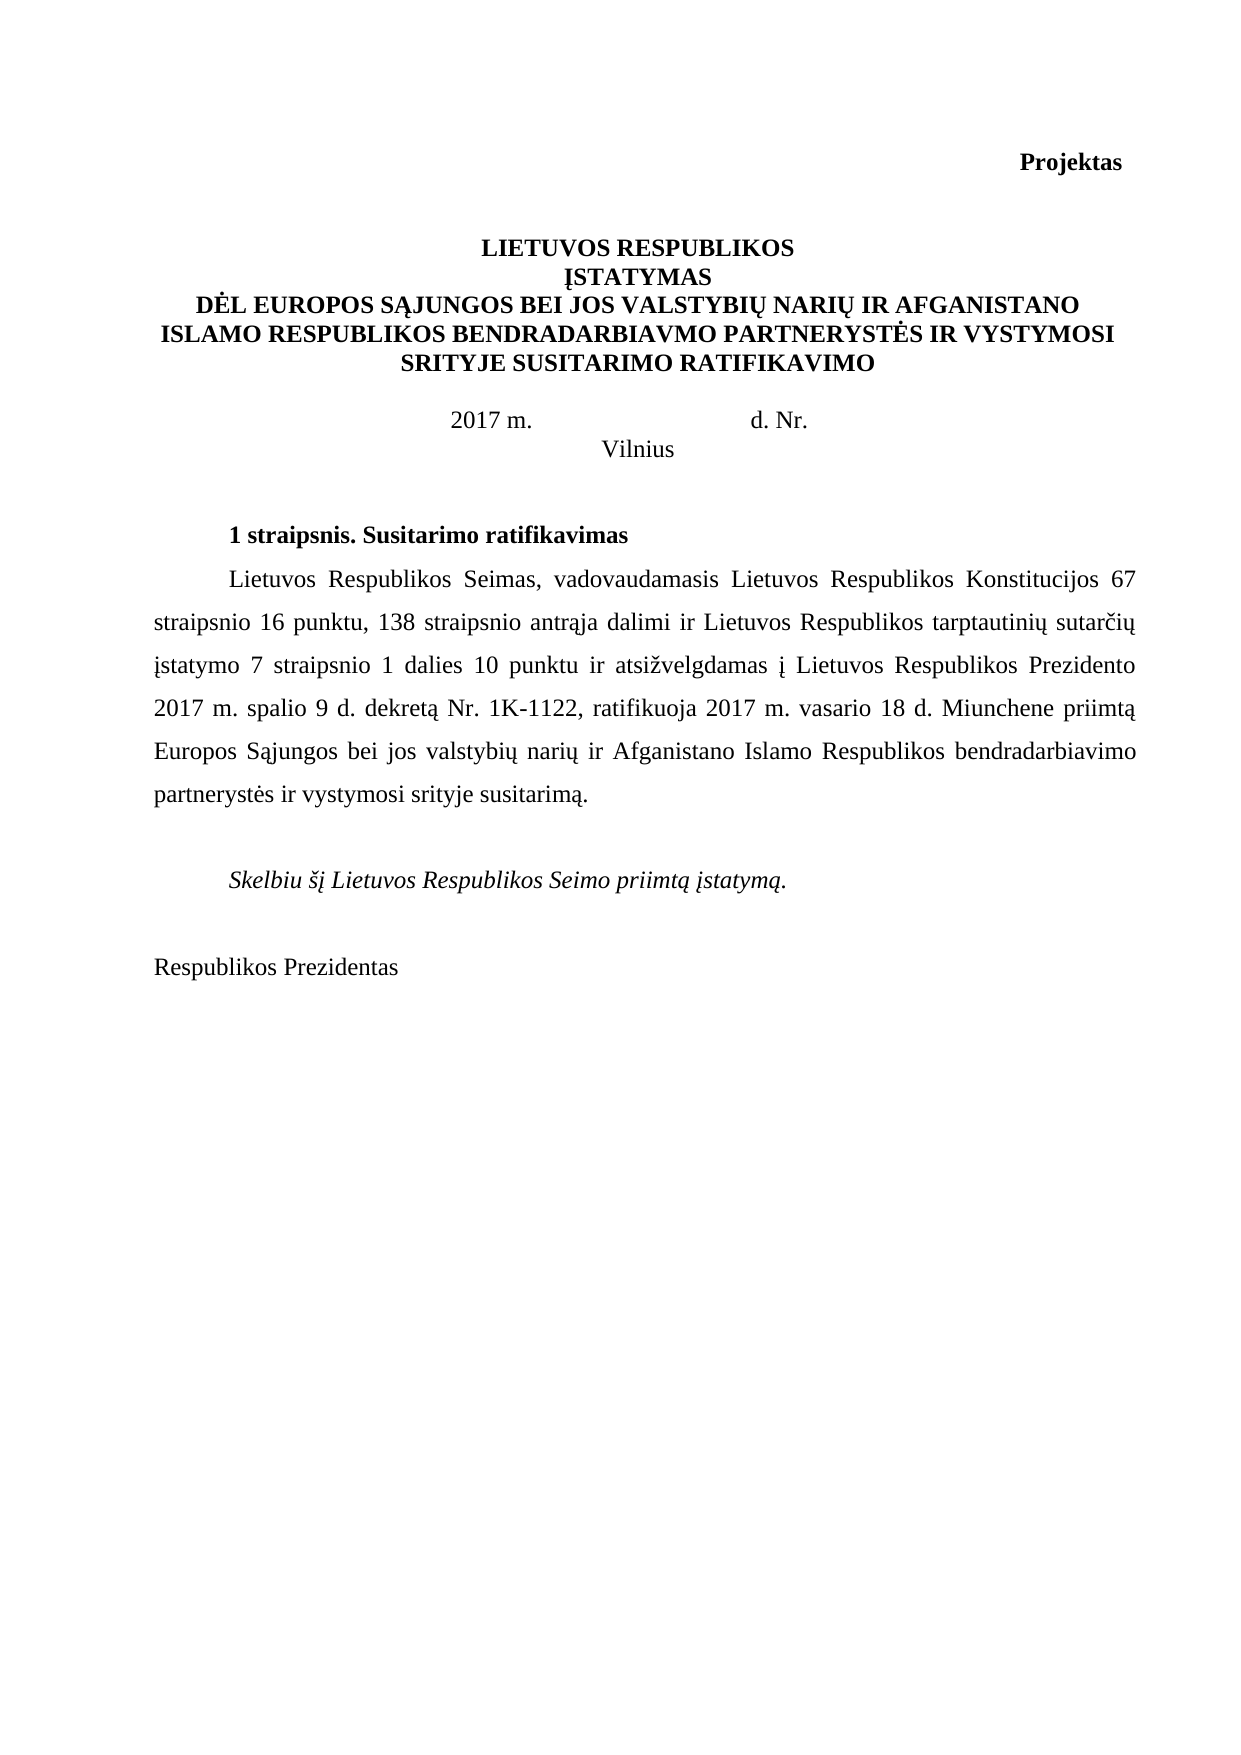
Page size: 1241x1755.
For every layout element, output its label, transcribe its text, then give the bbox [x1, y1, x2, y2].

text DĖL EUROPOS SĄJUNGOS BEI JOS VALSTYBIŲ NARIŲ IR AFGANISTANO ISLAMO RESPUBLIKOS BENDRADARBIAVMO PARTNERYSTĖS IR VYSTYMOSI SRITYJE SUSITARIMO RATIFIKAVIMO [153, 291, 1122, 377]
text Lietuvos Respublikos Seimas, vadovaudamasis Lietuvos Respublikos Konstitucijos 67 straipsnio 16 punktu, 138 straipsnio antrąja dalimi ir Lietuvos Respublikos tarptautinių sutarčių įstatymo 7 straipsnio 1 dalies 10 punktu ir atsižvelgdamas į Lietuvos Respublikos Prezidento 2017 m. spalio 9 d. dekretą Nr. 1K-1122, ratifikuoja 2017 m. vasario 18 d. Miunchene priimtą Europos Sąjungos bei jos valstybių narių ir Afganistano Islamo Respublikos bendradarbiavimo partnerystės ir vystymosi srityje susitarimą. [153, 564, 1137, 808]
text Respublikos Prezidentas [153, 952, 1122, 981]
text 1 straipsnis. Susitarimo ratifikavimas [153, 521, 1122, 549]
text Vilnius [153, 434, 1122, 463]
text LIETUVOS RESPUBLIKOS [153, 233, 1122, 262]
text Projektas [153, 147, 1122, 176]
text Skelbiu šį Lietuvos Respublikos Seimo priimtą įstatymą. [153, 866, 1122, 894]
text 2017 m. d. Nr. [153, 406, 1122, 434]
text ĮSTATYMAS [153, 262, 1122, 291]
